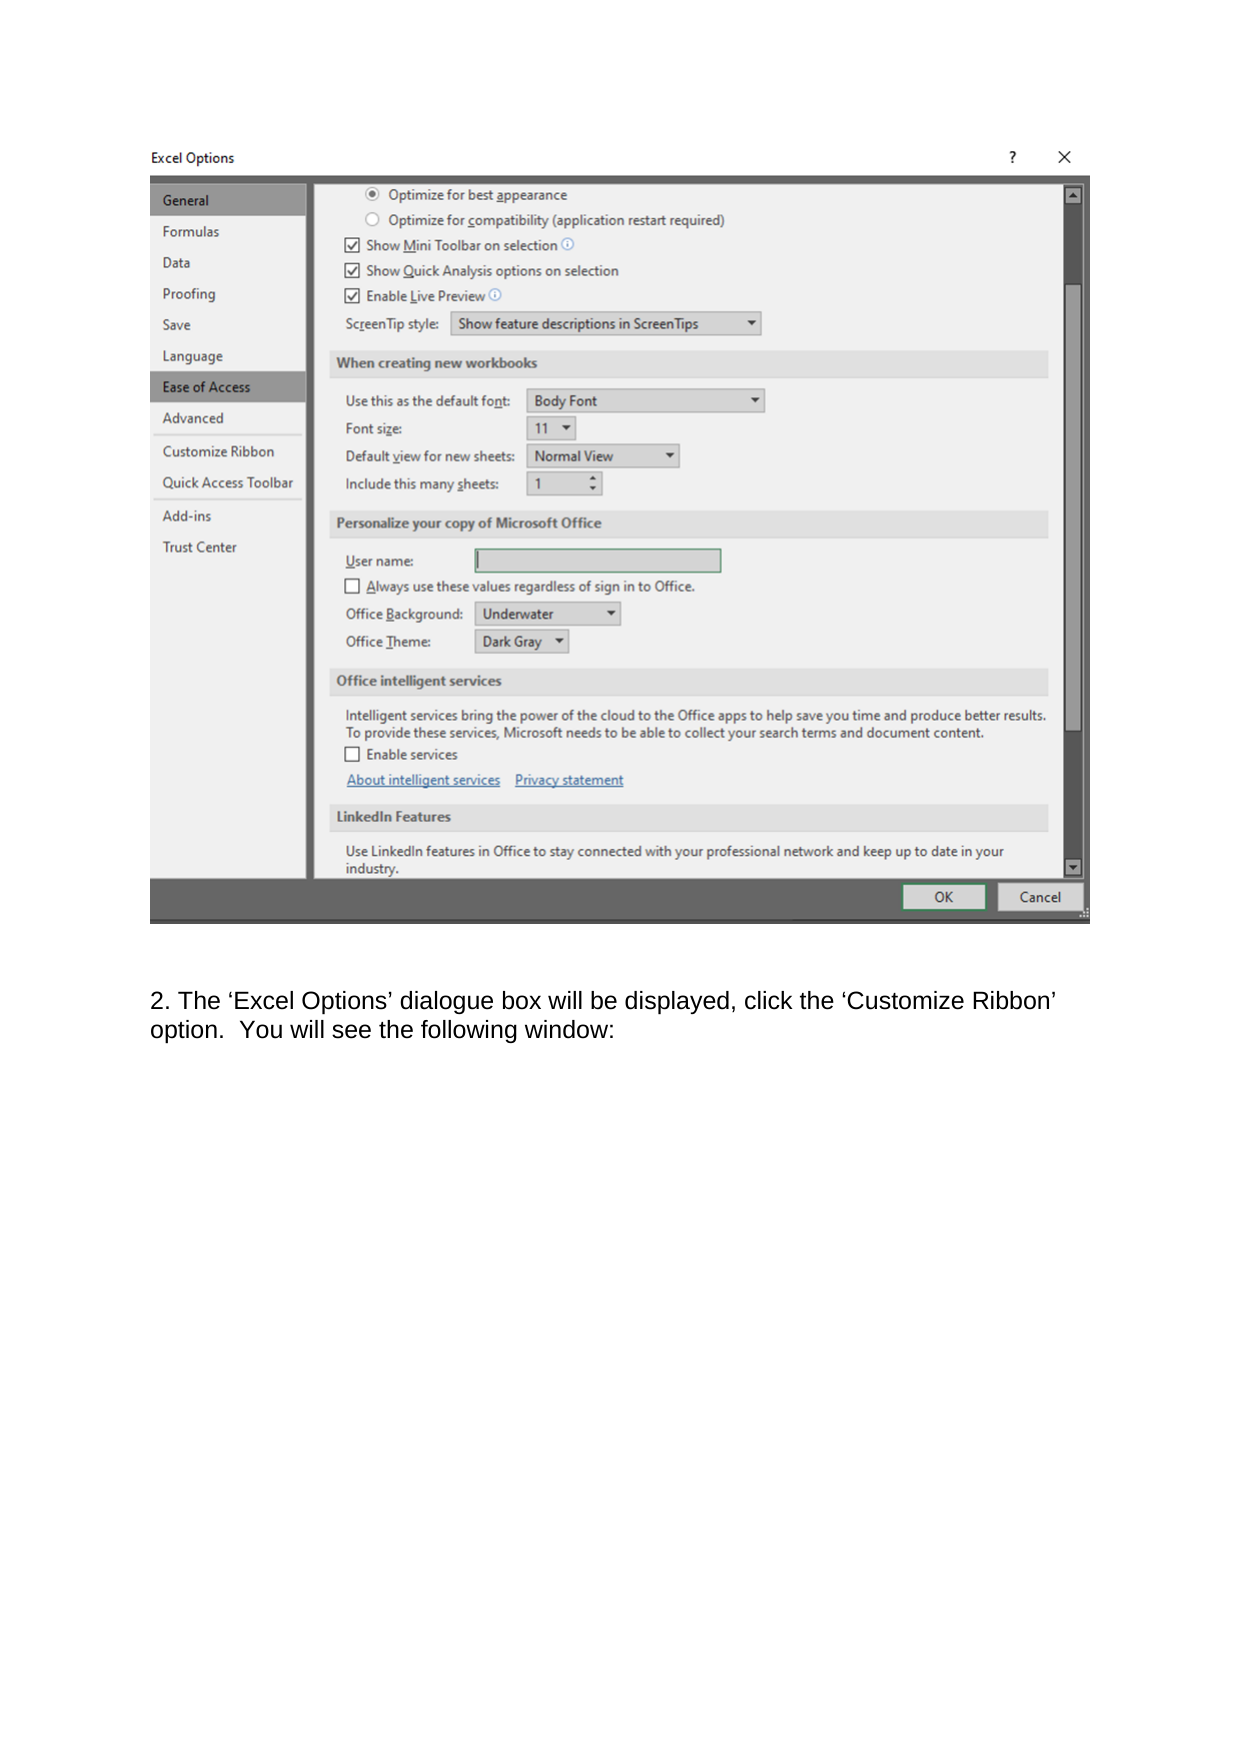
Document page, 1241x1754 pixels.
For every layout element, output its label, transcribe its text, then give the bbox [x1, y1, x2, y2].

text 2. The ‘Excel Options’ dialogue box will be displayed, click the ‘Customize Ribbon’ option. You will see the following window: [150, 986, 1090, 1044]
